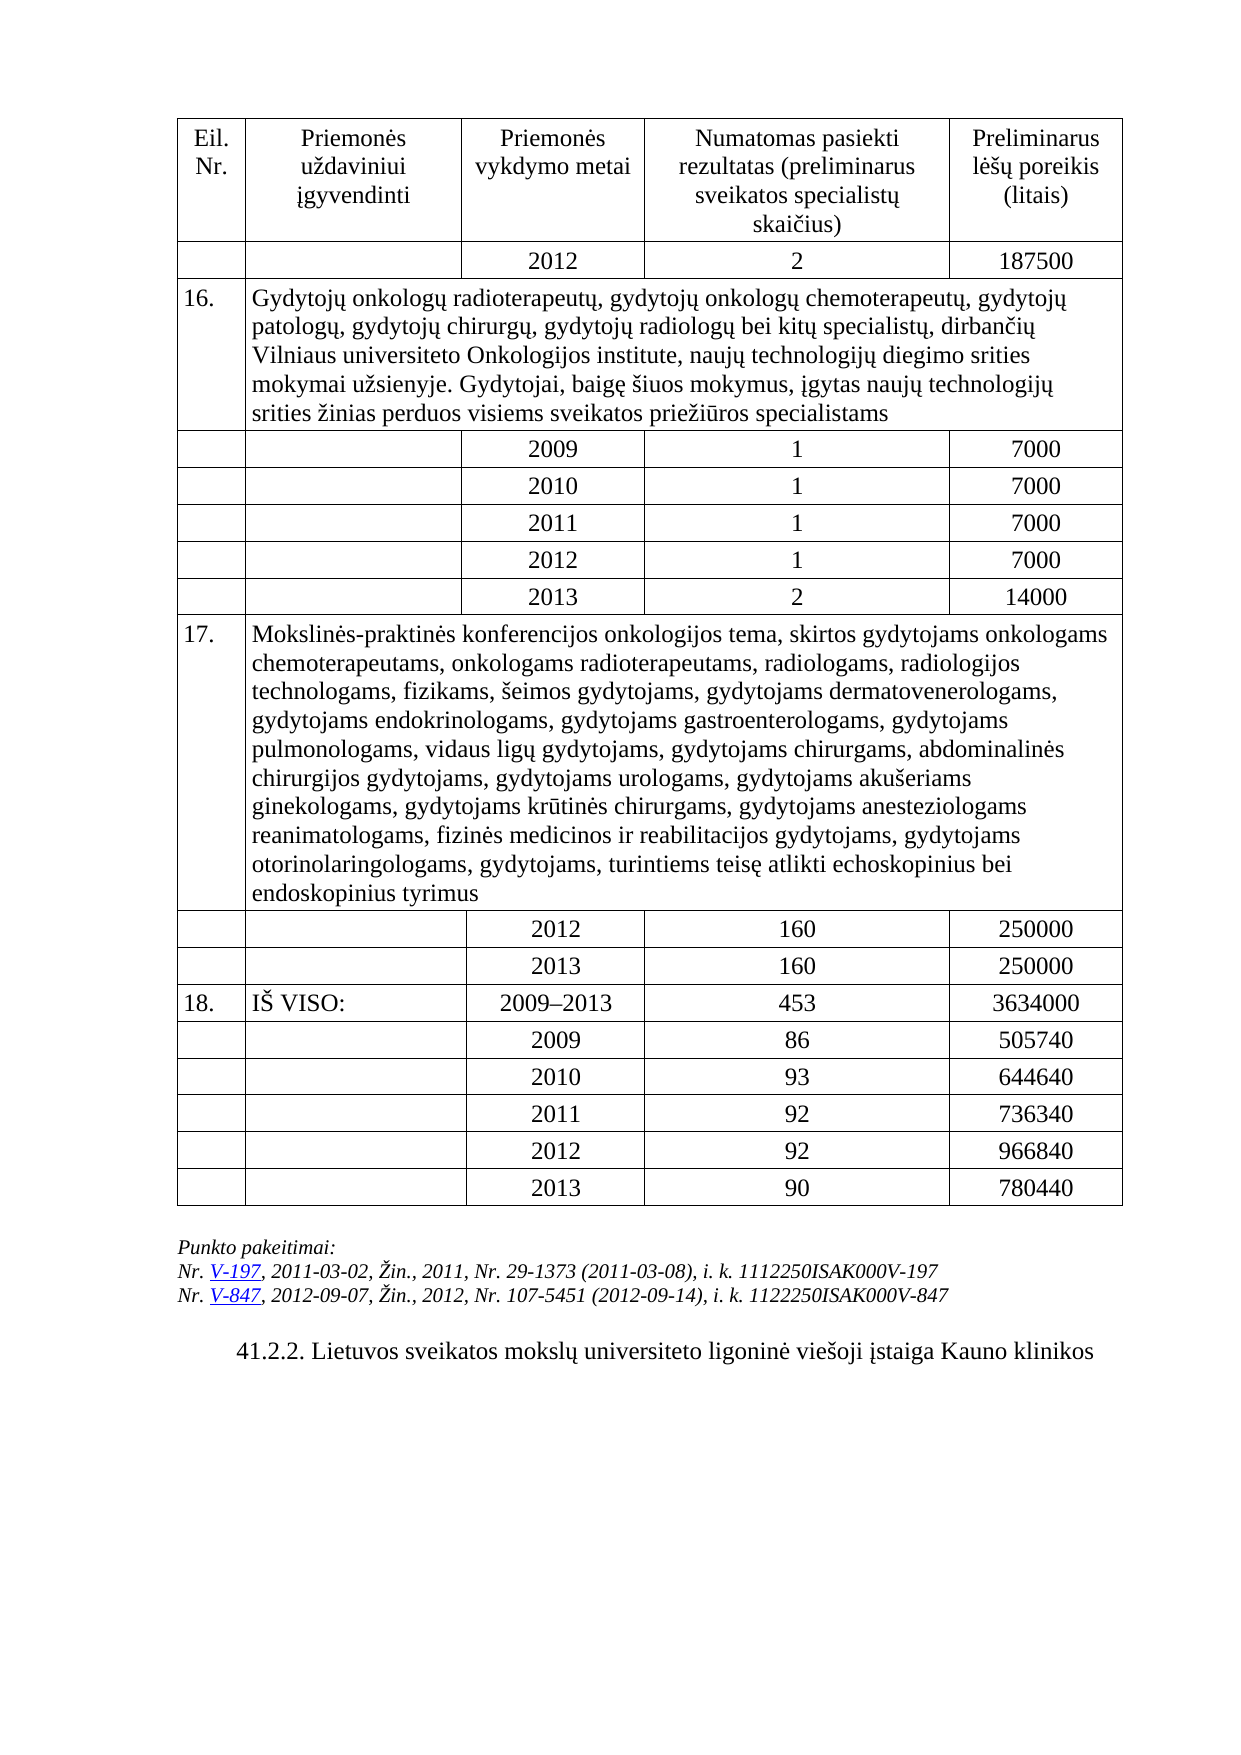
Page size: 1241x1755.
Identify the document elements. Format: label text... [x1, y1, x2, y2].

table_cell 505740 [950, 1022, 1122, 1057]
table_cell [178, 542, 245, 577]
table_cell 92 [645, 1132, 949, 1168]
table_cell 90 [645, 1169, 949, 1205]
table_cell [178, 1022, 245, 1057]
text 41.2.2. Lietuvos sveikatos mokslų universiteto ligoninė viešoji įstaiga Kauno klinikos [177, 1336, 1122, 1364]
table_cell 2009–2013 [467, 985, 644, 1021]
table_cell [246, 1095, 466, 1131]
table_cell 2009 [462, 431, 644, 467]
table_cell 1 [645, 542, 949, 577]
table_cell [246, 505, 461, 541]
table_cell 92 [645, 1095, 949, 1131]
table_cell [178, 242, 245, 278]
table_cell [178, 911, 245, 947]
table_cell 2013 [467, 1169, 644, 1205]
table_cell 18. [178, 985, 245, 1021]
table_header Priemonės vykdymo metai [462, 119, 644, 241]
table_cell 453 [645, 985, 949, 1021]
table_cell 2011 [467, 1095, 644, 1131]
table_cell 250000 [950, 948, 1122, 984]
table_cell Mokslinės-praktinės konferencijos onkologijos tema, skirtos gydytojams onkologams chemoterapeutams, onkologams radioterapeutams, radiologams, radiologijos technologams, fizikams, šeimos gydytojams, gydytojams dermatovenerologams, gydytojams endokrinologams, gydytojams gastroenterologams, gydytojams pulmonologams, vidaus ligų gydytojams, gydytojams chirurgams, abdominalinės chirurgijos gydytojams, gydytojams urologams, gydytojams akušeriams ginekologams, gydytojams krūtinės chirurgams, gydytojams anesteziologams reanimatologams, fizinės medicinos ir reabilitacijos gydytojams, gydytojams otorinolaringologams, gydytojams, turintiems teisę atlikti echoskopinius bei endoskopinius tyrimus [246, 615, 1122, 910]
table_cell 736340 [950, 1095, 1122, 1131]
table_cell [246, 579, 461, 614]
table_cell 7000 [950, 505, 1122, 541]
table_cell [246, 948, 466, 984]
table_cell [246, 1169, 466, 1205]
table_cell [246, 1022, 466, 1057]
table_cell 2010 [467, 1059, 644, 1094]
text Nr. V-197, 2011-03-02, Žin., 2011, Nr. 29-1373 (2011-03-08), i. k. 1112250ISAK000V-197 [177, 1259, 1122, 1283]
table_cell 2013 [462, 579, 644, 614]
table_cell 2 [645, 579, 949, 614]
text Punkto pakeitimai: [177, 1235, 1122, 1259]
table_cell 780440 [950, 1169, 1122, 1205]
table_header Priemonės uždaviniui įgyvendinti [246, 119, 461, 241]
table_cell 7000 [950, 431, 1122, 467]
table_cell 16. [178, 279, 245, 430]
table_cell 1 [645, 505, 949, 541]
table_cell 7000 [950, 542, 1122, 577]
table_cell 86 [645, 1022, 949, 1057]
table_cell 160 [645, 911, 949, 947]
table_cell [246, 1132, 466, 1168]
table_cell [246, 468, 461, 504]
table_header Preliminarus lėšų poreikis (litais) [950, 119, 1122, 241]
table_cell 1 [645, 468, 949, 504]
table_cell 2012 [462, 242, 644, 278]
table_cell 966840 [950, 1132, 1122, 1168]
table_cell 17. [178, 615, 245, 910]
table_cell 2009 [467, 1022, 644, 1057]
table_cell 1 [645, 431, 949, 467]
table_cell [178, 505, 245, 541]
table_cell [178, 1095, 245, 1131]
table_cell 2 [645, 242, 949, 278]
table_header Eil. Nr. [178, 119, 245, 241]
table_cell [178, 948, 245, 984]
table_cell [178, 1169, 245, 1205]
text Nr. V-847, 2012-09-07, Žin., 2012, Nr. 107-5451 (2012-09-14), i. k. 1122250ISAK000V-847 [177, 1283, 1122, 1307]
table_cell IŠ VISO: [246, 985, 466, 1021]
table_cell 2013 [467, 948, 644, 984]
table_cell [246, 242, 461, 278]
table_cell Gydytojų onkologų radioterapeutų, gydytojų onkologų chemoterapeutų, gydytojų patologų, gydytojų chirurgų, gydytojų radiologų bei kitų specialistų, dirbančių Vilniaus universiteto Onkologijos institute, naujų technologijų diegimo srities mokymai užsienyje. Gydytojai, baigę šiuos mokymus, įgytas naujų technologijų srities žinias perduos visiems sveikatos priežiūros specialistams [246, 279, 1122, 430]
table_cell [178, 1132, 245, 1168]
table_cell 644640 [950, 1059, 1122, 1094]
table_cell 187500 [950, 242, 1122, 278]
table_cell 250000 [950, 911, 1122, 947]
table_cell 14000 [950, 579, 1122, 614]
table_cell [246, 911, 466, 947]
table_cell [178, 579, 245, 614]
table_cell 2011 [462, 505, 644, 541]
table_cell [178, 1059, 245, 1094]
table_cell 2012 [462, 542, 644, 577]
table_cell [178, 431, 245, 467]
table_cell [178, 468, 245, 504]
table_cell 93 [645, 1059, 949, 1094]
table_cell 2012 [467, 1132, 644, 1168]
table_cell 2010 [462, 468, 644, 504]
table_cell 3634000 [950, 985, 1122, 1021]
table_cell 2012 [467, 911, 644, 947]
table_cell [246, 542, 461, 577]
table_header Numatomas pasiekti rezultatas (preliminarus sveikatos specialistų skaičius) [645, 119, 949, 241]
table_cell 160 [645, 948, 949, 984]
table_cell [246, 431, 461, 467]
table_cell 7000 [950, 468, 1122, 504]
table_cell [246, 1059, 466, 1094]
